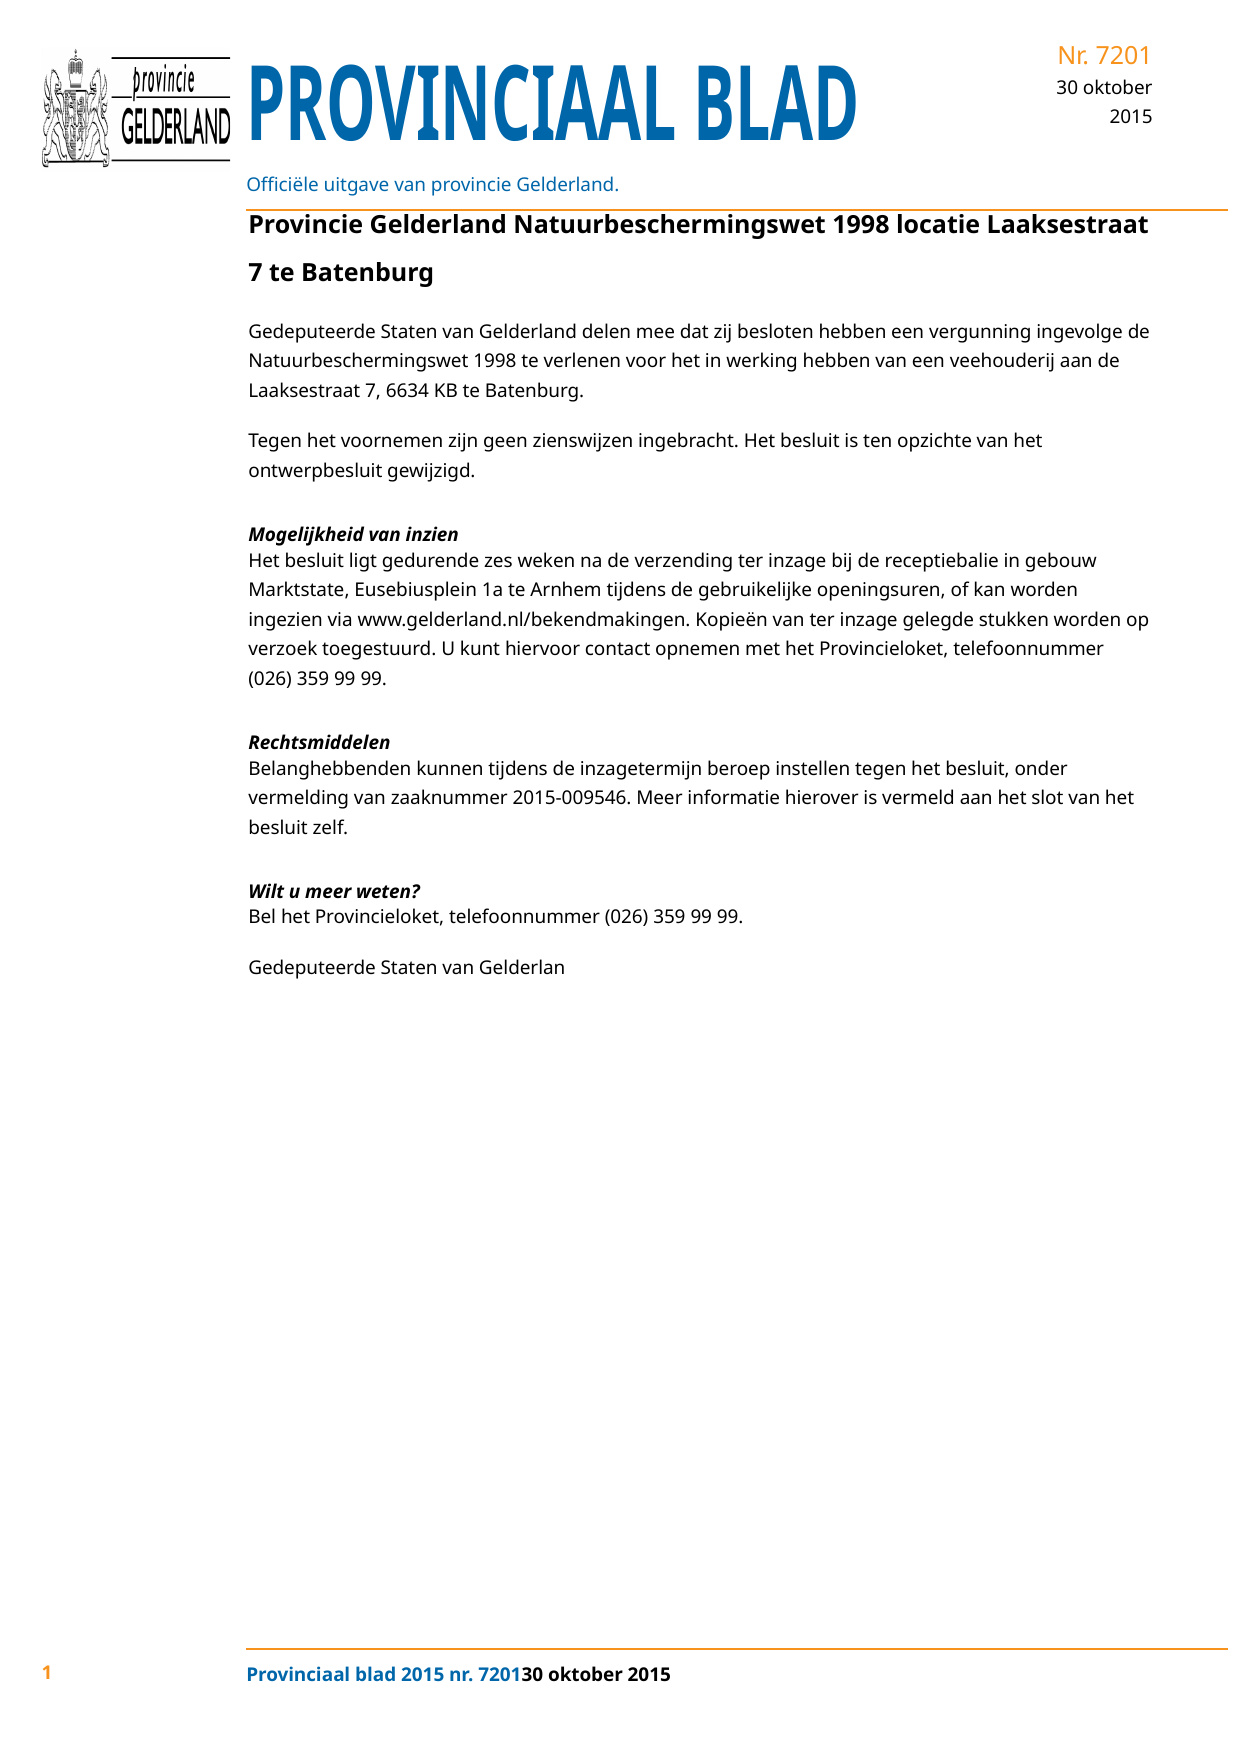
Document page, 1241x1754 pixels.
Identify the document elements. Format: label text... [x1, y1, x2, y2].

text Rechtsmiddelen [248, 729, 1152, 755]
text Wilt u meer weten? [248, 878, 1152, 904]
text Gedeputeerde Staten van Gelderland delen mee dat zij besloten hebben een vergunning ingevolge de Natuurbeschermingswet 1998 te verlenen voor het in werking hebben van een veehouderij aan de Laaksestraat 7, 6634 KB te Batenburg. [248, 318, 1152, 403]
picture [41, 47, 231, 172]
text Het besluit ligt gedurende zes weken na de verzending ter inzage bij de receptiebalie in gebouw Marktstate, Eusebiusplein 1a te Arnhem tijdens de gebruikelijke openingsuren, of kan worden ingezien via www.gelderland.nl/bekendmakingen. Kopieën van ter inzage gelegde stukken worden op verzoek toegestuurd. U kunt hiervoor contact opnemen met het Provincieloket, telefoonnummer (026) 359 99 99. [248, 547, 1152, 691]
text Mogelijkheid van inzien [248, 521, 1152, 547]
text Provincie Gelderland Natuurbeschermingswet 1998 locatie Laaksestraat 7 te Batenburg [248, 211, 1152, 288]
text Tegen het voornemen zijn geen zienswijzen ingebracht. Het besluit is ten opzichte van het ontwerpbesluit gewijzigd. [248, 427, 1152, 483]
text Bel het Provincieloket, telefoonnummer (026) 359 99 99. [248, 904, 1152, 929]
text Gedeputeerde Staten van Gelderlan [248, 954, 1152, 980]
text Belanghebbenden kunnen tijdens de inzagetermijn beroep instellen tegen het besluit, onder vermelding van zaaknummer 2015-009546. Meer informatie hierover is vermeld aan het slot van het besluit zelf. [248, 755, 1152, 840]
